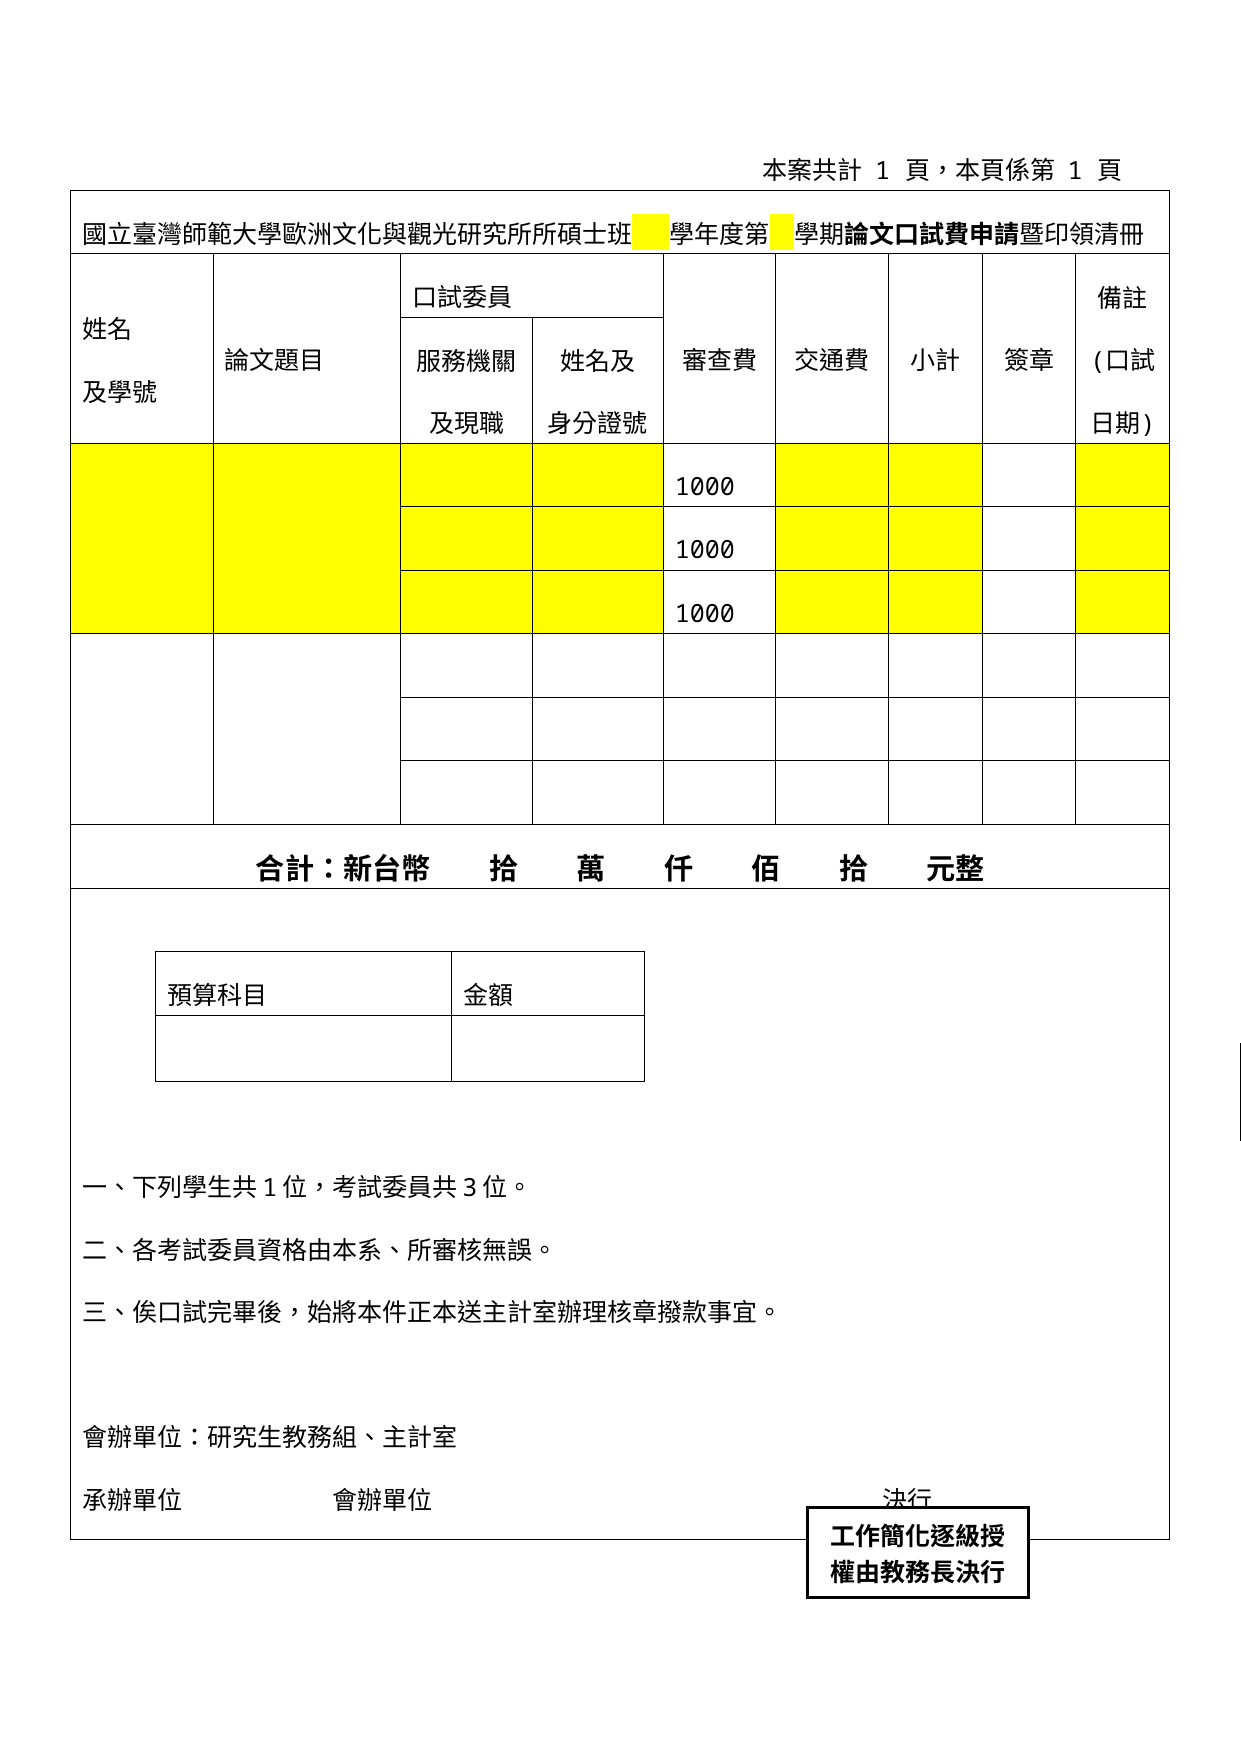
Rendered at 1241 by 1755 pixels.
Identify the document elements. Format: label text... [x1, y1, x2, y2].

table_cell 備註(口試日期) [1076, 254, 1169, 443]
table_cell [889, 444, 982, 506]
table_cell 口試委員 [401, 254, 663, 317]
table_cell [533, 698, 663, 760]
table_cell 一、下列學生共1位，考試委員共3位。 二、各考試委員資格由本系、所審核無誤。 三、俟口試完畢後，始將本件正本送主計室辦理核章撥款事宜。 會辦單位：研究生教務組、主計室 承辦單位 會辦單位 決行 [809, 1509, 1027, 1596]
table_cell 1000 [664, 571, 775, 633]
table_cell [71, 444, 213, 633]
table_cell [889, 761, 982, 824]
table_cell 交通費 [776, 254, 888, 443]
table_cell [452, 1016, 644, 1081]
table_cell [983, 507, 1075, 570]
table_cell [1076, 444, 1169, 506]
table_cell [401, 761, 532, 824]
table_cell [533, 571, 663, 633]
table_cell [401, 507, 532, 570]
table_cell [1076, 571, 1169, 633]
table_cell [664, 698, 775, 760]
table_cell [983, 571, 1075, 633]
table_cell [214, 444, 400, 633]
table_cell [664, 761, 775, 824]
table_cell [776, 571, 888, 633]
table_cell [214, 634, 400, 824]
table_cell [664, 634, 775, 697]
table_cell [776, 507, 888, 570]
table_cell [889, 698, 982, 760]
table_cell 1000 [664, 444, 775, 506]
table_cell [533, 507, 663, 570]
table_cell [983, 698, 1075, 760]
table_header 預算科目 [156, 952, 451, 1014]
table_cell [776, 634, 888, 697]
table_cell [889, 507, 982, 570]
table_cell [776, 698, 888, 760]
table_cell 姓名及 身分證號 [533, 318, 663, 443]
table_cell [1076, 507, 1169, 570]
table_cell [983, 444, 1075, 506]
table_cell [71, 634, 213, 824]
table_cell 款：教學研究及訓輔成本 項：服務費用 目：專業服務費 講課鐘點、稿費及出席審查及查詢費 [156, 1016, 451, 1081]
table_cell [401, 634, 532, 697]
table_cell [533, 761, 663, 824]
table_cell [776, 761, 888, 824]
table_cell [889, 571, 982, 633]
table_cell [401, 698, 532, 760]
table_cell [1076, 761, 1169, 824]
table_cell 服務機關及現職 [401, 318, 532, 443]
table_cell [983, 761, 1075, 824]
table_cell [1076, 698, 1169, 760]
table_cell 小計 [889, 254, 982, 443]
table_cell 論文題目 [214, 254, 400, 443]
table_cell [533, 634, 663, 697]
text 本案共計 1 頁，本頁係第 1 頁 [118, 127, 1122, 189]
table_cell [889, 634, 982, 697]
table_cell [1076, 634, 1169, 697]
table_cell [401, 571, 532, 633]
table_header 國立臺灣師範大學歐洲文化與觀光研究所所碩士班 學年度第 學期論文口試費申請暨印領清冊 [71, 191, 1169, 253]
table_cell 1000 [664, 507, 775, 570]
table_cell [533, 444, 663, 506]
table_cell [401, 444, 532, 506]
table_cell 簽章 [983, 254, 1075, 443]
table_cell 一、下列學生共1位，考試委員共3位。 二、各考試委員資格由本系、所審核無誤。 三、俟口試完畢後，始將本件正本送主計室辦理核章撥款事宜。 會辦單位：研究生教務組、主計室 承辦單位 會辦單位 決行 [71, 889, 1169, 1539]
table_header 金額 [452, 952, 644, 1014]
table_cell [983, 634, 1075, 697]
table_cell [776, 444, 888, 506]
table_cell 合計：新台幣 拾 萬 仟 佰 拾 元整 [71, 825, 1169, 887]
table_cell 姓名 及學號 [71, 254, 213, 443]
table_cell 審查費 [664, 254, 775, 443]
